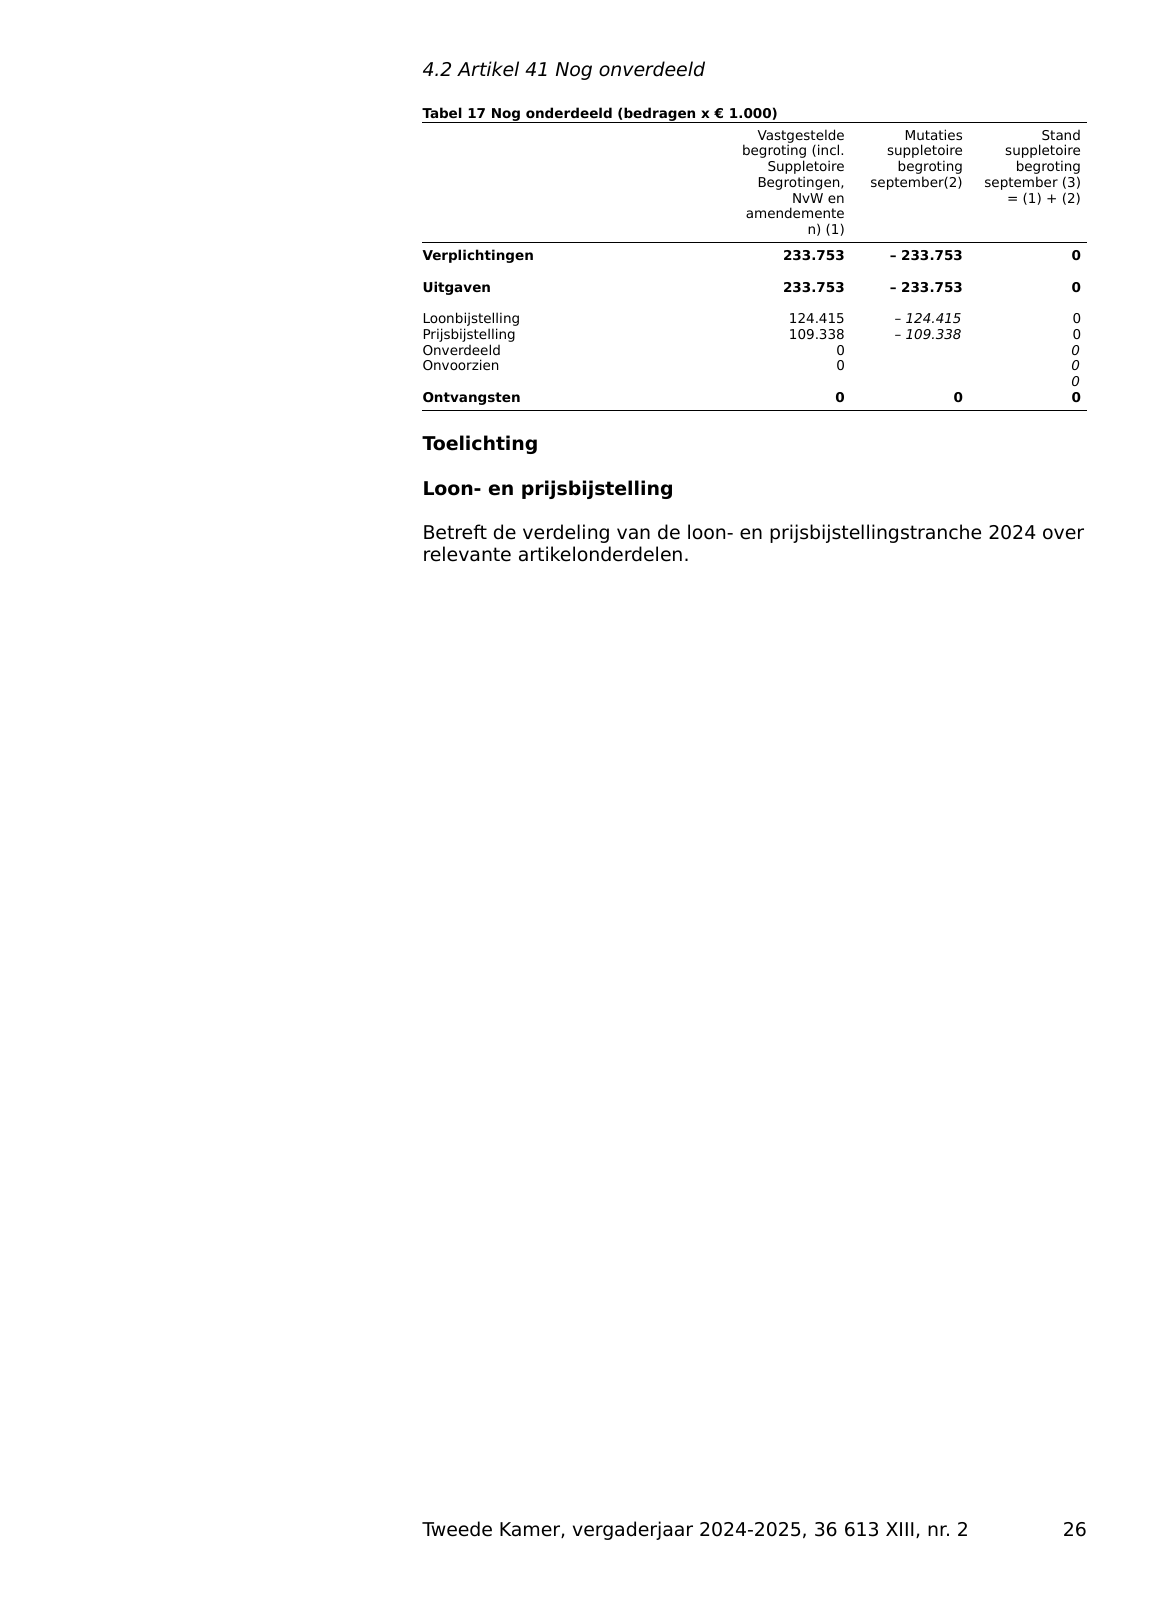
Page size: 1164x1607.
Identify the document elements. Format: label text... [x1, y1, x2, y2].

table_cell [850, 374, 968, 389]
table_cell 0 [850, 390, 968, 410]
text Betreft de verdeling van de loon- en prijsbijstellingstranche 2024 over relevante artikelonderdelen. [422, 522, 1087, 566]
table_cell [850, 295, 968, 311]
table_cell [422, 264, 732, 279]
table_cell Vastgestelde begroting (incl. Suppletoire Begrotingen, NvW en amendementen) (1) [732, 123, 850, 242]
subtitle Toelichting [422, 433, 1087, 455]
table_cell 0 [732, 343, 850, 358]
table_cell [422, 295, 732, 311]
table_cell Loonbijstelling [422, 311, 732, 327]
table_cell [969, 264, 1087, 279]
table_cell 0 [969, 327, 1087, 342]
table_cell 0 [969, 358, 1087, 374]
table_header Tabel 17 Nog onderdeeld (bedragen x € 1.000) [422, 106, 1087, 122]
table_cell [732, 374, 850, 389]
table_cell 233.753 [732, 243, 850, 264]
table_cell Verplichtingen [422, 243, 732, 264]
table_cell – 109.338 [850, 327, 968, 342]
table_cell 0 [732, 390, 850, 410]
table_cell Onverdeeld [422, 343, 732, 358]
table_cell 0 [969, 343, 1087, 358]
table_cell 0 [732, 358, 850, 374]
table_cell [422, 374, 732, 389]
table_cell [850, 358, 968, 374]
table_cell 0 [969, 280, 1087, 295]
table_cell [850, 343, 968, 358]
table_cell [732, 295, 850, 311]
table_cell 233.753 [732, 280, 850, 295]
table_cell 0 [969, 390, 1087, 410]
table_cell [732, 264, 850, 279]
table_cell Onvoorzien [422, 358, 732, 374]
table_cell Mutaties suppletoire begroting september(2) [850, 123, 968, 242]
table_cell [850, 264, 968, 279]
table_cell 109.338 [732, 327, 850, 342]
table_cell Prijsbijstelling [422, 327, 732, 342]
table_cell 0 [969, 243, 1087, 264]
table_cell Stand suppletoire begroting september (3) = (1) + (2) [969, 123, 1087, 242]
table_cell [969, 295, 1087, 311]
table_cell [422, 123, 732, 242]
subtitle 4.2 Artikel 41 Nog onverdeeld [422, 59, 1087, 81]
table_cell 0 [969, 311, 1087, 327]
table_cell – 124.415 [850, 311, 968, 327]
table_cell Uitgaven [422, 280, 732, 295]
table_cell 0 [969, 374, 1087, 389]
table_cell 124.415 [732, 311, 850, 327]
table_cell Ontvangsten [422, 390, 732, 410]
table_cell – 233.753 [850, 243, 968, 264]
subtitle Loon- en prijsbijstelling [422, 477, 1087, 499]
table_cell – 233.753 [850, 280, 968, 295]
